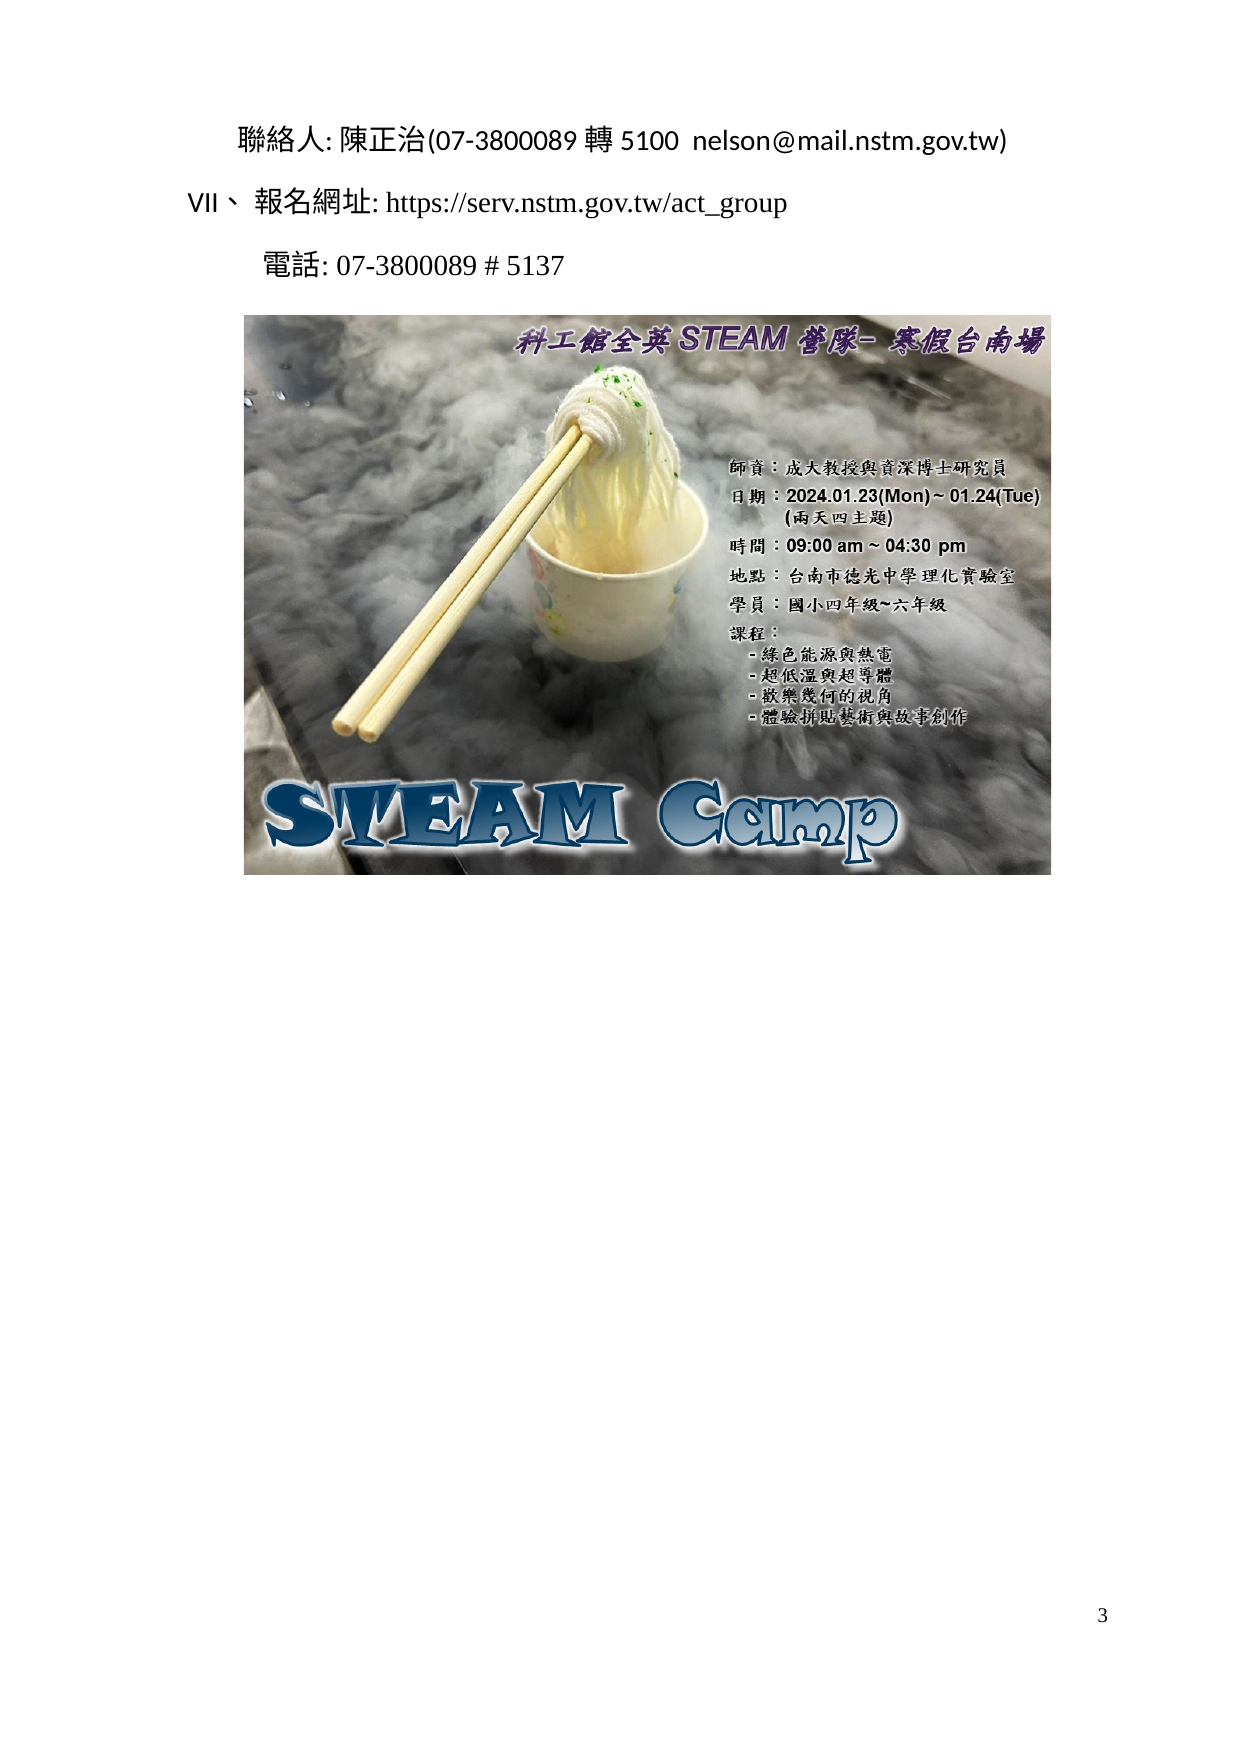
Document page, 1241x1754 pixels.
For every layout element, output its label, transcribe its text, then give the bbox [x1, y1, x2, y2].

text 電話: 07-3800089 # 5137 [262, 221, 1107, 283]
text 聯絡人: 陳正治(07-3800089 轉 5100 nelson@mail.nstm.gov.tw) [187, 96, 1107, 158]
text [229, 308, 1067, 956]
text VII、 報名網址: https://serv.nstm.gov.tw/act_group [187, 158, 1107, 221]
